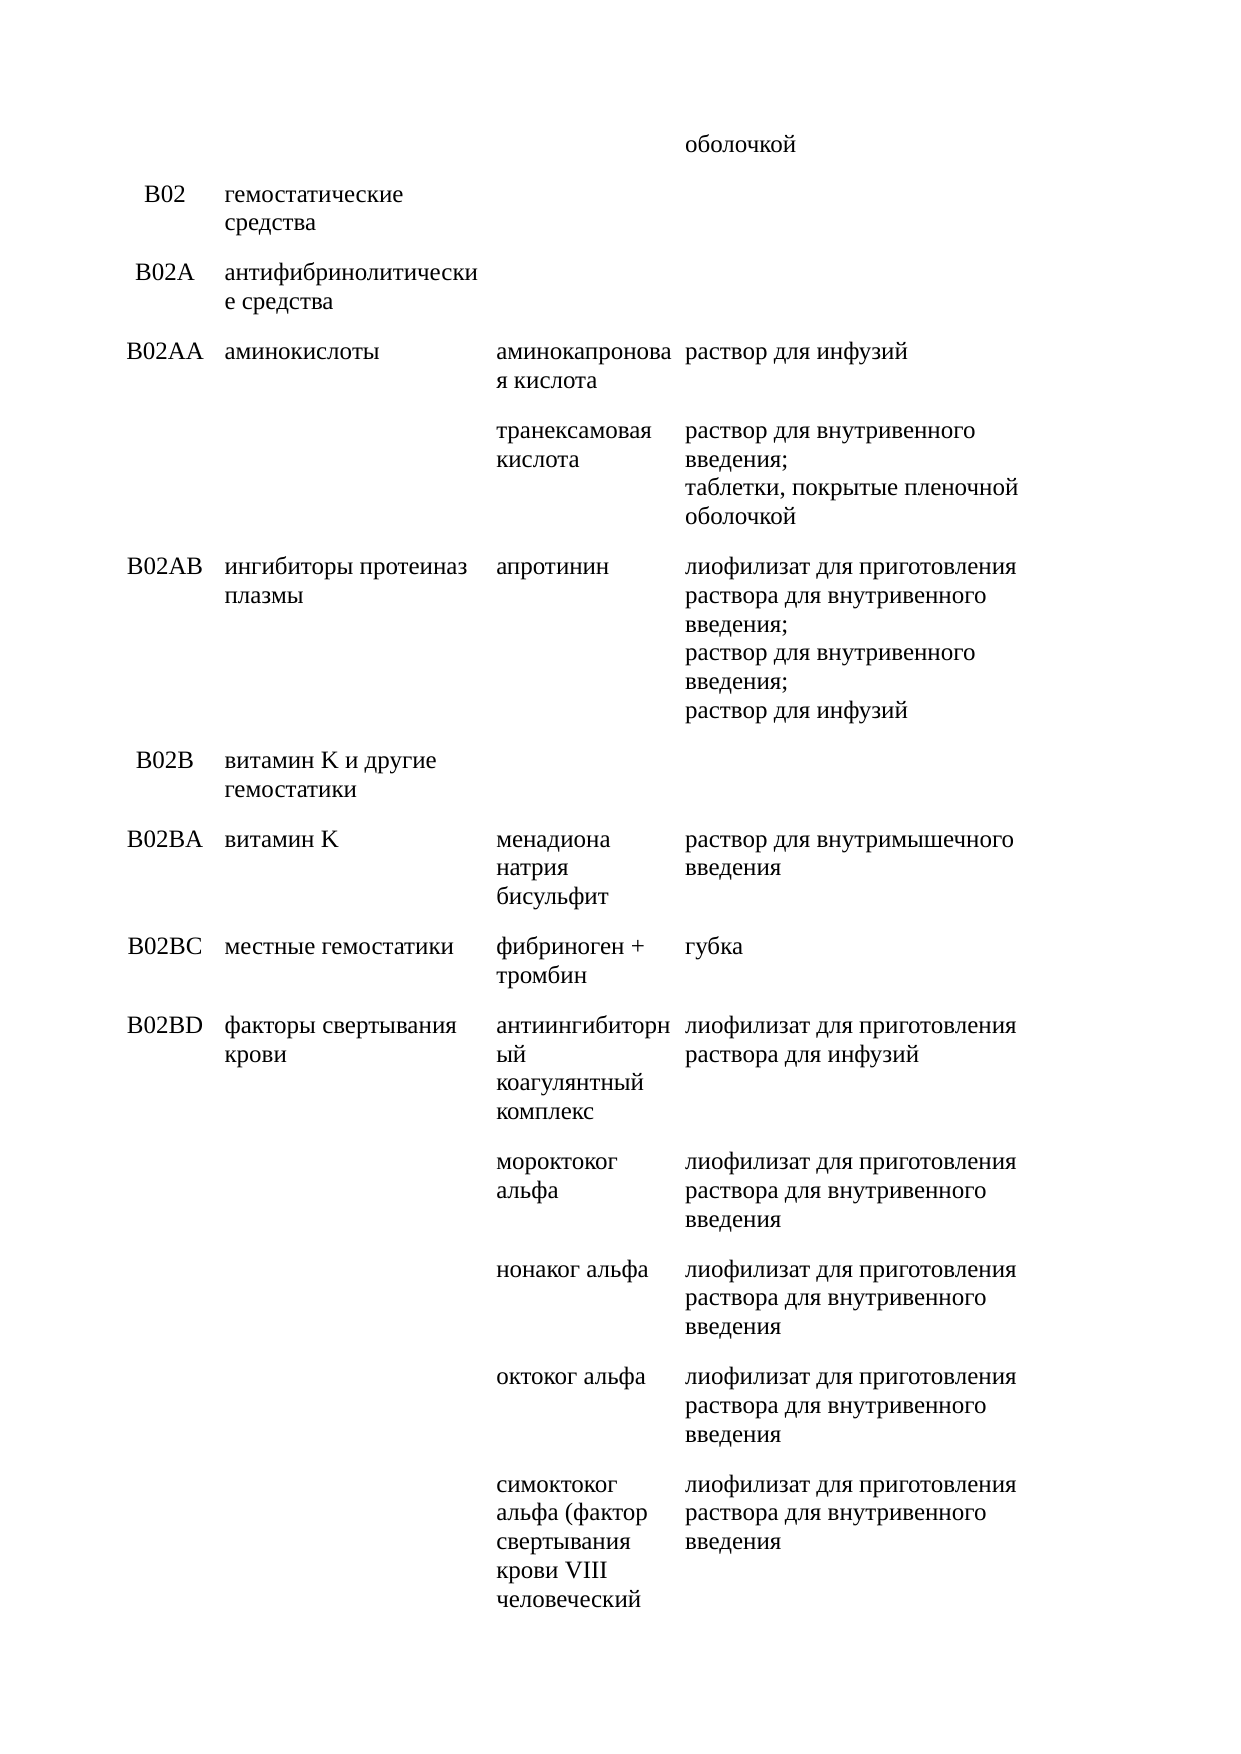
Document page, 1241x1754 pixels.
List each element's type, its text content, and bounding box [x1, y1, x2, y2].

table_cell аминокапроновая кислота [490, 326, 678, 404]
table_cell [490, 168, 678, 247]
table_cell B02BC [112, 921, 218, 999]
table_cell октоког альфа [490, 1351, 678, 1458]
table_cell симоктоког альфа (фактор свертывания крови VIII человеческий [490, 1458, 678, 1623]
table_cell [218, 118, 489, 168]
table_cell лиофилизат для приготовления раствора для внутривенного введения [679, 1458, 1056, 1623]
table_cell [218, 1458, 489, 1623]
table_cell антифибринолитические средства [218, 247, 489, 326]
table_cell аминокислоты [218, 326, 489, 541]
table_cell [679, 168, 1056, 247]
table_cell B02BD [112, 999, 218, 1243]
table_cell [490, 247, 678, 326]
table_cell лиофилизат для приготовления раствора для инфузий [679, 999, 1056, 1136]
table_cell [112, 1458, 218, 1623]
table_cell витамин K и другие гемостатики [218, 734, 489, 813]
table_cell раствор для внутримышечного введения [679, 813, 1056, 921]
table_cell лиофилизат для приготовления раствора для внутривенного введения [679, 1243, 1056, 1351]
table_cell нонаког альфа [490, 1243, 678, 1351]
table_cell B02 [112, 168, 218, 247]
table_cell апротинин [490, 541, 678, 734]
table_cell [490, 118, 678, 168]
table_cell факторы свертывания крови [218, 999, 489, 1243]
table_cell антиингибиторный коагулянтный комплекс [490, 999, 678, 1136]
table_cell губка [679, 921, 1056, 999]
table_cell [218, 1351, 489, 1458]
table_cell B02BA [112, 813, 218, 921]
table_cell [490, 734, 678, 813]
table_cell лиофилизат для приготовления раствора для внутривенного введения; раствор для внутривенного введения; раствор для инфузий [679, 541, 1056, 734]
table_cell [679, 247, 1056, 326]
table_cell B02B [112, 734, 218, 813]
table_cell местные гемостатики [218, 921, 489, 999]
table_cell раствор для инфузий [679, 326, 1056, 404]
table_cell витамин K [218, 813, 489, 921]
table_cell фибриноген + тромбин [490, 921, 678, 999]
table_cell транексамовая кислота [490, 404, 678, 541]
table_cell B02AB [112, 541, 218, 734]
table_cell раствор для внутривенного введения; таблетки, покрытые пленочной оболочкой [679, 404, 1056, 541]
table_cell B02A [112, 247, 218, 326]
table_cell [112, 1243, 218, 1351]
table_cell мороктоког альфа [490, 1136, 678, 1243]
table_cell оболочкой [679, 118, 1056, 168]
table_cell лиофилизат для приготовления раствора для внутривенного введения [679, 1351, 1056, 1458]
table_cell лиофилизат для приготовления раствора для внутривенного введения [679, 1136, 1056, 1243]
table_cell ингибиторы протеиназ плазмы [218, 541, 489, 734]
table_cell [112, 1351, 218, 1458]
table_cell менадиона натрия бисульфит [490, 813, 678, 921]
table_cell B02AA [112, 326, 218, 541]
table_cell [679, 734, 1056, 813]
table_cell [218, 1243, 489, 1351]
table_cell гемостатические средства [218, 168, 489, 247]
